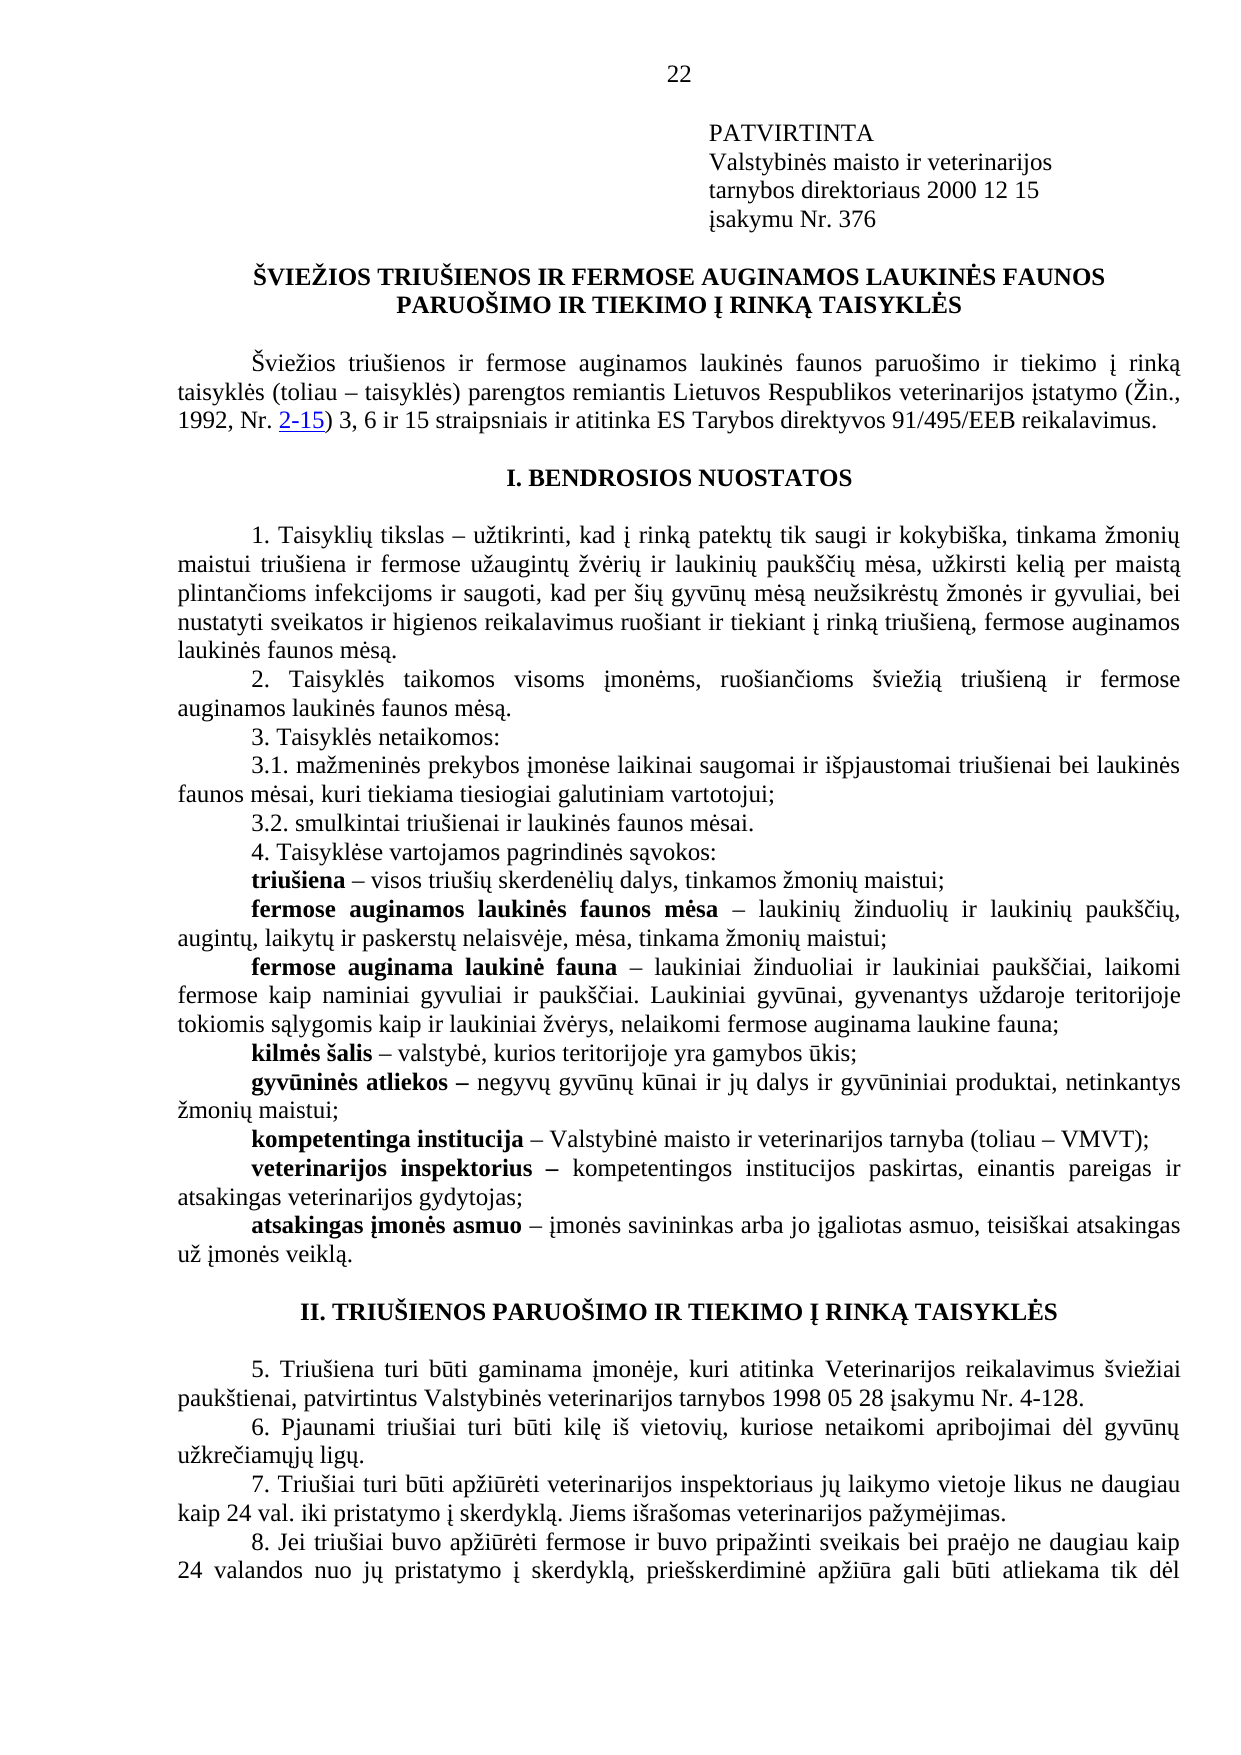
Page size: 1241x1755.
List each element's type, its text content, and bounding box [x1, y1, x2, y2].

text II. TRIUŠIENOS PARUOŠIMO IR TIEKIMO Į RINKĄ TAISYKLĖS [177, 1297, 1181, 1326]
text 3. Taisyklės netaikomos: [177, 722, 1181, 751]
text kompetentinga institucija – Valstybinė maisto ir veterinarijos tarnyba (toliau – VMVT); [177, 1124, 1181, 1153]
text ŠVIEŽIOS TRIUŠIENOS IR FERMOSE AUGINAMOS LAUKINĖS FAUNOS PARUOŠIMO IR TIEKIMO Į RINKĄ TAISYKLĖS [177, 262, 1181, 319]
text atsakingas įmonės asmuo – įmonės savininkas arba jo įgaliotas asmuo, teisiškai atsakingas už įmonės veiklą. [177, 1211, 1181, 1268]
text tarnybos direktoriaus 2000 12 15 [177, 176, 1181, 204]
text 7. Triušiai turi būti apžiūrėti veterinarijos inspektoriaus jų laikymo vietoje likus ne daugiau kaip 24 val. iki pristatymo į skerdyklą. Jiems išrašomas veterinarijos pažymėjimas. [177, 1469, 1181, 1527]
text 2. Taisyklės taikomos visoms įmonėms, ruošiančioms šviežią triušieną ir fermose auginamos laukinės faunos mėsą. [177, 664, 1181, 722]
text fermose auginama laukinė fauna – laukiniai žinduoliai ir laukiniai paukščiai, laikomi fermose kaip naminiai gyvuliai ir paukščiai. Laukiniai gyvūnai, gyvenantys uždaroje teritorijoje tokiomis sąlygomis kaip ir laukiniai žvėrys, nelaikomi fermose auginama laukine fauna; [177, 952, 1181, 1038]
text 1. Taisyklių tikslas – užtikrinti, kad į rinką patektų tik saugi ir kokybiška, tinkama žmonių maistui triušiena ir fermose užaugintų žvėrių ir laukinių paukščių mėsa, užkirsti kelią per maistą plintančioms infekcijoms ir saugoti, kad per šių gyvūnų mėsą neužsikrėstų žmonės ir gyvuliai, bei nustatyti sveikatos ir higienos reikalavimus ruošiant ir tiekiant į rinką triušieną, fermose auginamos laukinės faunos mėsą. [177, 521, 1181, 664]
text I. BENDROSIOS NUOSTATOS [177, 463, 1181, 492]
text veterinarijos inspektorius – kompetentingos institucijos paskirtas, einantis pareigas ir atsakingas veterinarijos gydytojas; [177, 1153, 1181, 1211]
text kilmės šalis – valstybė, kurios teritorijoje yra gamybos ūkis; [177, 1038, 1181, 1067]
text 3.1. mažmeninės prekybos įmonėse laikinai saugomai ir išpjaustomai triušienai bei laukinės faunos mėsai, kuri tiekiama tiesiogiai galutiniam vartotojui; [177, 751, 1181, 808]
text Šviežios triušienos ir fermose auginamos laukinės faunos paruošimo ir tiekimo į rinką taisyklės (toliau – taisyklės) parengtos remiantis Lietuvos Respublikos veterinarijos įstatymo (Žin., 1992, Nr. 2-15) 3, 6 ir 15 straipsniais ir atitinka ES Tarybos direktyvos 91/495/EEB reikalavimus. [177, 348, 1181, 434]
text Valstybinės maisto ir veterinarijos [177, 147, 1181, 176]
text 4. Taisyklėse vartojamos pagrindinės sąvokos: [177, 837, 1181, 866]
text triušiena – visos triušių skerdenėlių dalys, tinkamos žmonių maistui; [177, 866, 1181, 894]
text 6. Pjaunami triušiai turi būti kilę iš vietovių, kuriose netaikomi apribojimai dėl gyvūnų užkrečiamųjų ligų. [177, 1412, 1181, 1469]
text gyvūninės atliekos – negyvų gyvūnų kūnai ir jų dalys ir gyvūniniai produktai, netinkantys žmonių maistui; [177, 1067, 1181, 1124]
text 5. Triušiena turi būti gaminama įmonėje, kuri atitinka Veterinarijos reikalavimus šviežiai paukštienai, patvirtintus Valstybinės veterinarijos tarnybos 1998 05 28 įsakymu Nr. 4-128. [177, 1354, 1181, 1412]
text įsakymu Nr. 376 [177, 204, 1181, 233]
text 8. Jei triušiai buvo apžiūrėti fermose ir buvo pripažinti sveikais bei praėjo ne daugiau kaip 24 valandos nuo jų pristatymo į skerdyklą, priešskerdiminė apžiūra gali būti atliekama tik dėl [177, 1527, 1181, 1584]
text fermose auginamos laukinės faunos mėsa – laukinių žinduolių ir laukinių paukščių, augintų, laikytų ir paskerstų nelaisvėje, mėsa, tinkama žmonių maistui; [177, 894, 1181, 952]
text 3.2. smulkintai triušienai ir laukinės faunos mėsai. [177, 808, 1181, 837]
text PATVIRTINTA [709, 118, 1181, 147]
